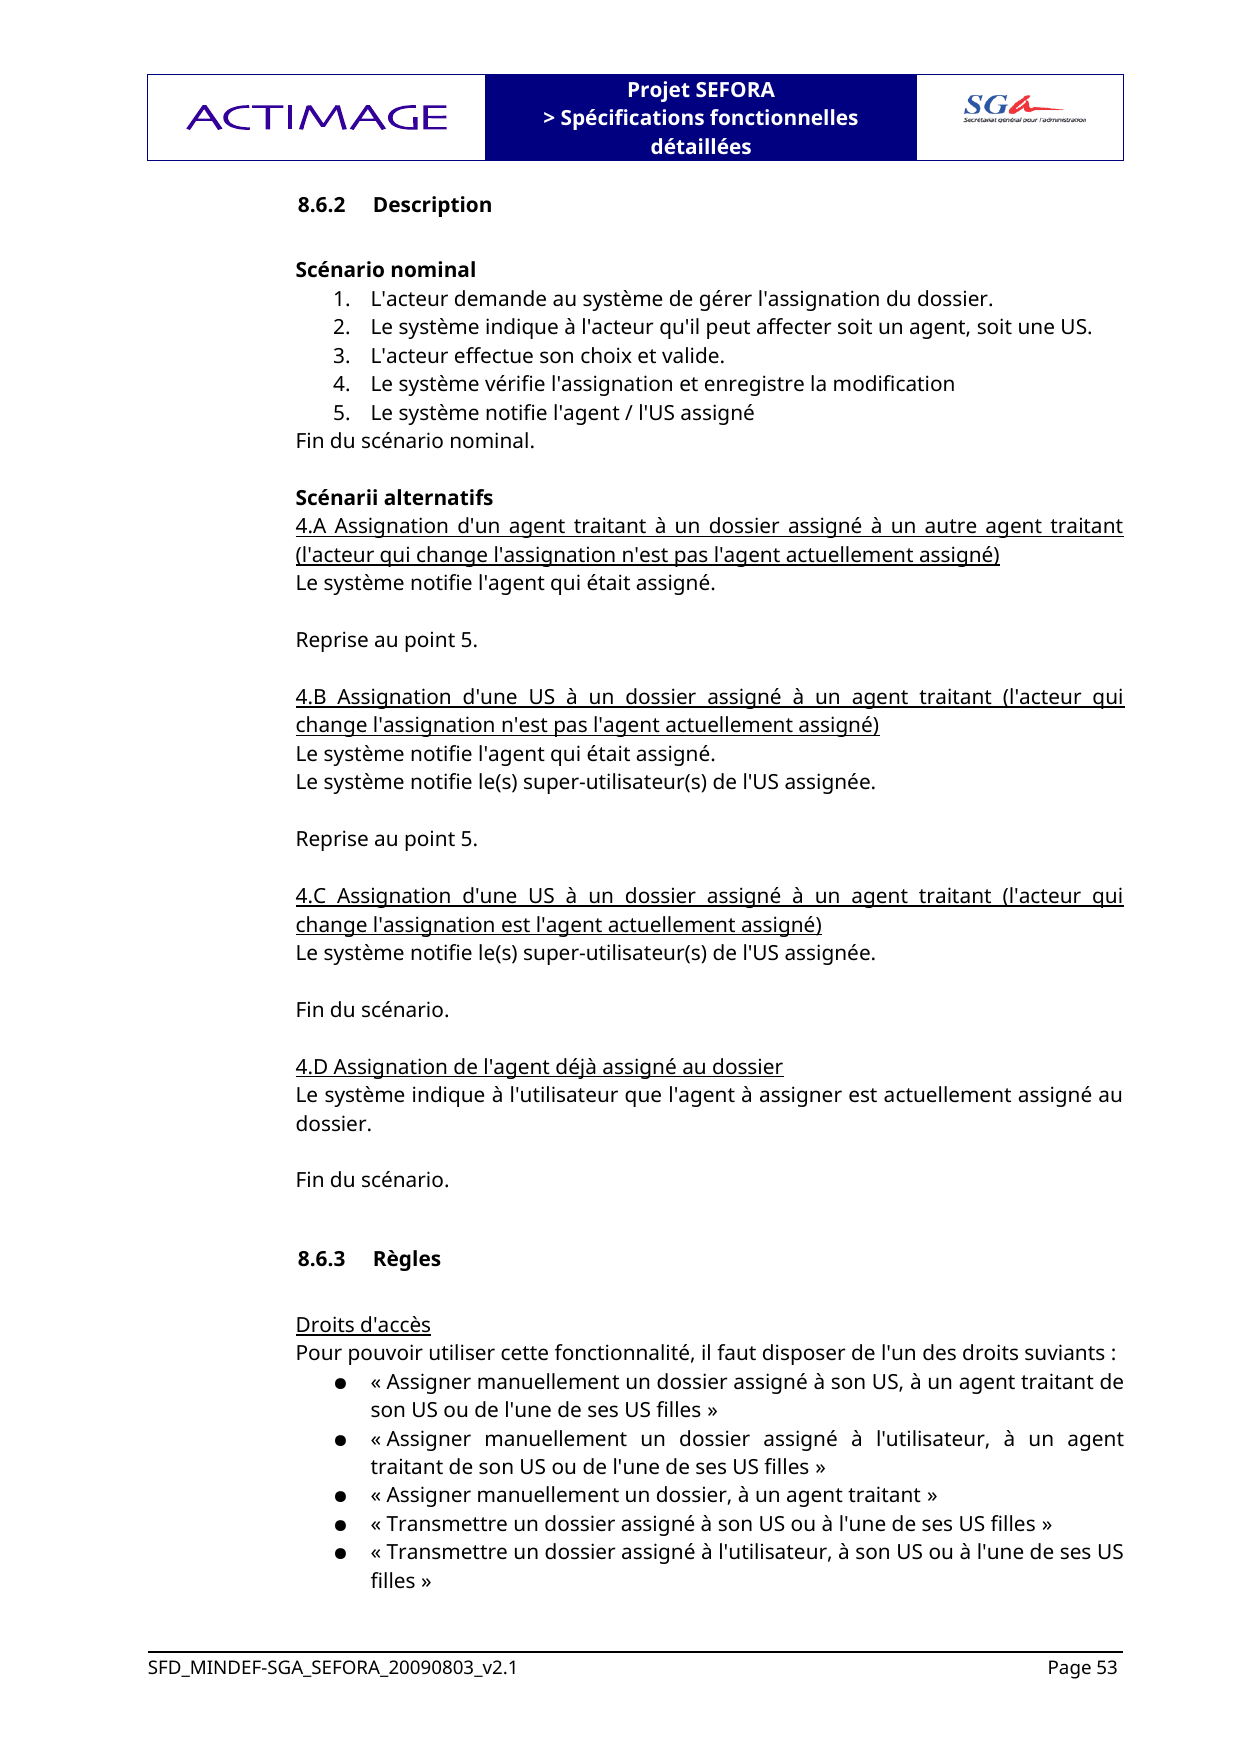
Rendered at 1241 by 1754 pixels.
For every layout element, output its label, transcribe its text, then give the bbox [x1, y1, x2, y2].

text 4.A Assignation d'un agent traitant à un dossier assigné à un autre agent traitant (l'acteur qui change l'assignation n'est pas l'agent actuellement assigné) [295, 512, 1125, 568]
subtitle Description [298, 190, 1125, 218]
text Fin du scénario. [295, 995, 1125, 1023]
text Fin du scénario nominal. [295, 426, 1125, 455]
list Le système indique à l'acteur qu'il peut affecter soit un agent, soit une US. [333, 312, 1125, 341]
text Scénarii alternatifs [295, 483, 1125, 512]
list L'acteur demande au système de gérer l'assignation du dossier. [333, 284, 1125, 312]
text Scénario nominal [295, 256, 1125, 284]
text Fin du scénario. [295, 1166, 1125, 1194]
subtitle Règles [298, 1244, 1125, 1272]
list « Transmettre un dossier assigné à son US ou à l'une de ses US filles » [333, 1509, 1125, 1537]
text Le système notifie le(s) super-utilisateur(s) de l'US assignée. [295, 938, 1125, 967]
text 4.C Assignation d'une US à un dossier assigné à un agent traitant (l'acteur qui change l'assignation est l'agent actuellement assigné) [295, 881, 1125, 938]
text Le système notifie l'agent qui était assigné. [295, 739, 1125, 767]
text 4.B Assignation d'une US à un dossier assigné à un agent traitant (l'acteur qui [295, 682, 1125, 706]
text Le système notifie le(s) super-utilisateur(s) de l'US assignée. [295, 767, 1125, 796]
text Pour pouvoir utiliser cette fonctionnalité, il faut disposer de l'un des droits suviants : [295, 1338, 1125, 1367]
list « Transmettre un dossier assigné à l'utilisateur, à son US ou à l'une de ses US filles » [333, 1537, 1125, 1594]
list « Assigner manuellement un dossier assigné à l'utilisateur, à un agent traitant de son US ou de l'une de ses US filles » [333, 1424, 1125, 1481]
picture [953, 80, 1102, 141]
list « Assigner manuellement un dossier, à un agent traitant » [333, 1481, 1125, 1509]
text 4.D Assignation de l'agent déjà assigné au dossier [295, 1052, 1125, 1080]
list « Assigner manuellement un dossier assigné à son US, à un agent traitant de son US ou de l'une de ses US filles » [333, 1367, 1125, 1424]
list L'acteur effectue son choix et valide. [333, 341, 1125, 369]
list Le système notifie l'agent / l'US assigné [333, 398, 1125, 426]
text Droits d'accès [295, 1310, 1125, 1338]
text change l'assignation n'est pas l'agent actuellement assigné) [295, 707, 1125, 739]
list Le système vérifie l'assignation et enregistre la modification [333, 369, 1125, 398]
text Le système indique à l'utilisateur que l'agent à assigner est actuellement assigné au dossier. [295, 1080, 1125, 1137]
text Reprise au point 5. [295, 625, 1125, 654]
text Reprise au point 5. [295, 824, 1125, 853]
text Le système notifie l'agent qui était assigné. [295, 568, 1125, 597]
